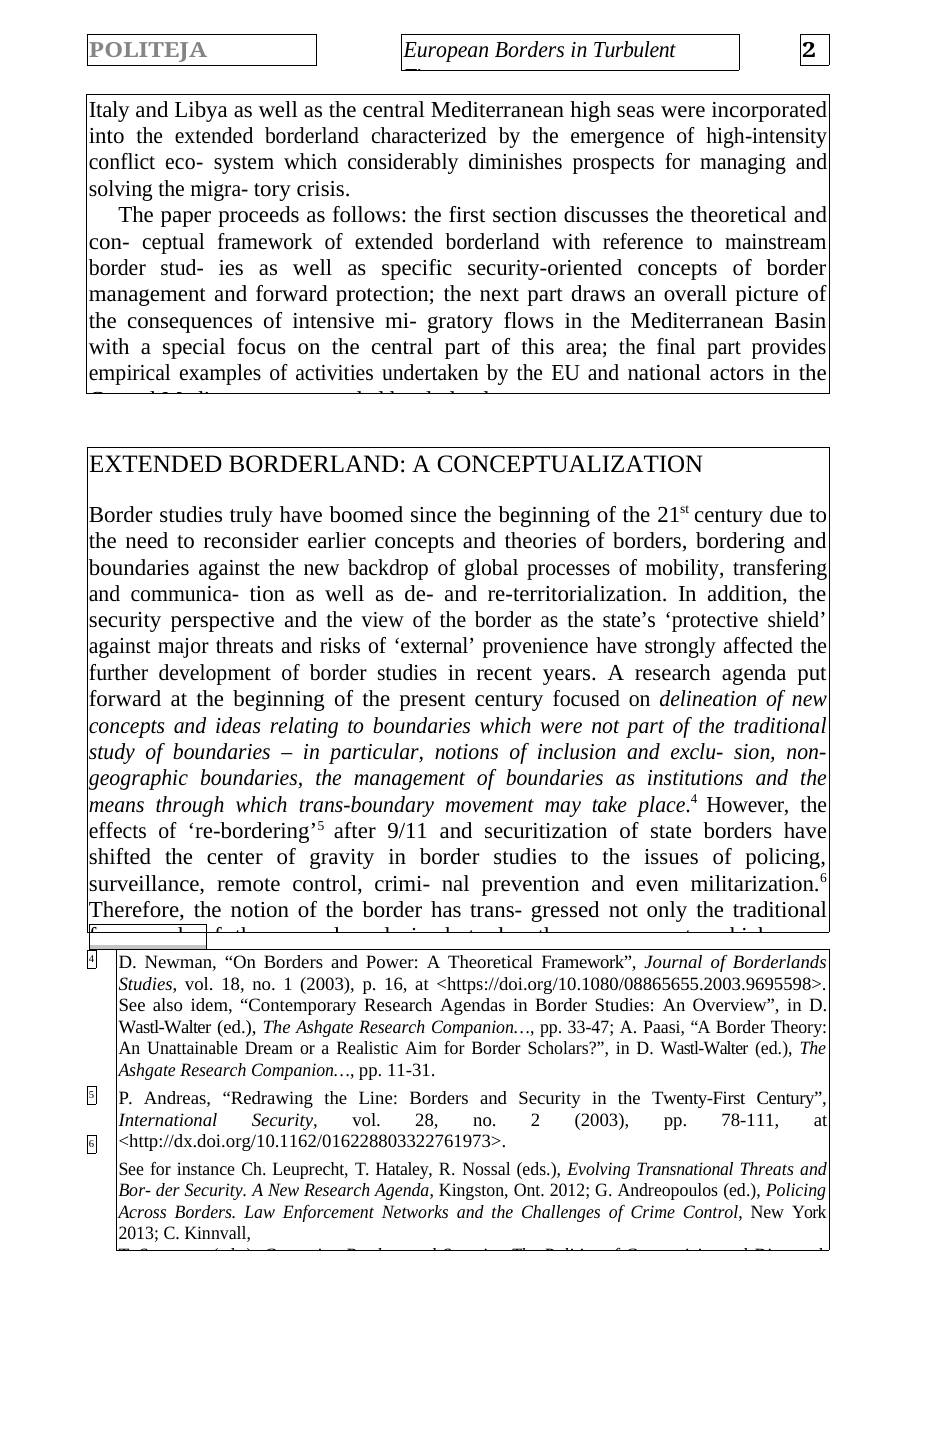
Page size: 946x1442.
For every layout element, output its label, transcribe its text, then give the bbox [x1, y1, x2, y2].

text 25 [802, 35, 829, 65]
text 5 [89, 1088, 96, 1100]
text Italy and Libya as well as the central Mediterranean high seas were incorporated into the extended borderland characterized by the emergence of high-intensity conflict eco- system which considerably diminishes prospects for managing and solving the migra- tory crisis. [89, 96, 827, 201]
text 6 [89, 1138, 96, 1150]
text D. Newman, “On Borders and Power: A Theoretical Framework”, Journal of Borderlands Studies, vol. 18, no. 1 (2003), p. 16, at <https://doi.org/10.1080/08865655.2003.9695598>. See also idem, “Contemporary Research Agendas in Border Studies: An Overview”, in D. Wastl-Walter (ed.), The Ashgate Research Companion…, pp. 33-47; A. Paasi, “A Border Theory: An Unattainable Dream or a Realistic Aim for Border Scholars?”, in D. Wastl-Walter (ed.), The Ashgate Research Companion…, pp. 11-31. [118, 951, 827, 1080]
text P. Andreas, “Redrawing the Line: Borders and Security in the Twenty-First Century”, International Security, vol. 28, no. 2 (2003), pp. 78-111, at <http://dx.doi.org/10.1162/016228803322761973>. [118, 1087, 827, 1152]
text 4 [89, 952, 96, 964]
text The paper proceeds as follows: the first section discusses the theoretical and con- ceptual framework of extended borderland with reference to mainstream border stud- ies as well as specific security-oriented concepts of border management and forward protection; the next part draws an overall picture of the consequences of intensive mi- gratory flows in the Mediterranean Basin with a special focus on the central part of this area; the final part provides empirical examples of activities undertaken by the EU and national actors in the Central Mediterranean extended borderland. [89, 201, 827, 393]
text Border studies truly have boomed since the beginning of the 21st century due to the need to reconsider earlier concepts and theories of borders, bordering and boundaries against the new backdrop of global processes of mobility, transfering and communica- tion as well as de- and re-territorialization. In addition, the security perspective and the view of the border as the state’s ‘protective shield’ against major threats and risks of ‘external’ provenience have strongly affected the further development of border studies in recent years. A research agenda put forward at the beginning of the present century focused on delineation of new concepts and ideas relating to boundaries which were not part of the traditional study of boundaries – in particular, notions of inclusion and exclu- sion, non-geographic boundaries, the management of boundaries as institutions and the means through which trans-boundary movement may take place.4 However, the effects of ‘re-bordering’5 after 9/11 and securitization of state borders have shifted the center of gravity in border studies to the issues of policing, surveillance, remote control, crimi- nal prevention and even militarization.6 Therefore, the notion of the border has trans- gressed not only the traditional framework of theory and analysis, but also those con- cepts which were formulated in the late 20th century at the dawn of globalization and [89, 501, 827, 932]
text T. Svensson (eds.), Governing Borders and Security. The Politics of Connectivity and Dispersal, Abing- don–New York 2015; L. Weber (ed.), Rethinking Border Control… [118, 1244, 827, 1250]
text EXTENDED BORDERLAND: A CONCEPTUALIZATION [89, 449, 829, 477]
text POLITEJA (5)50/2017 [89, 35, 316, 65]
text European Borders in Turbulent Times… [403, 37, 738, 70]
text See for instance Ch. Leuprecht, T. Hataley, R. Nossal (eds.), Evolving Transnational Threats and Bor- der Security. A New Research Agenda, Kingston, Ont. 2012; G. Andreopoulos (ed.), Policing Across Borders. Law Enforcement Networks and the Challenges of Crime Control, New York 2013; C. Kinnvall, [118, 1158, 827, 1244]
